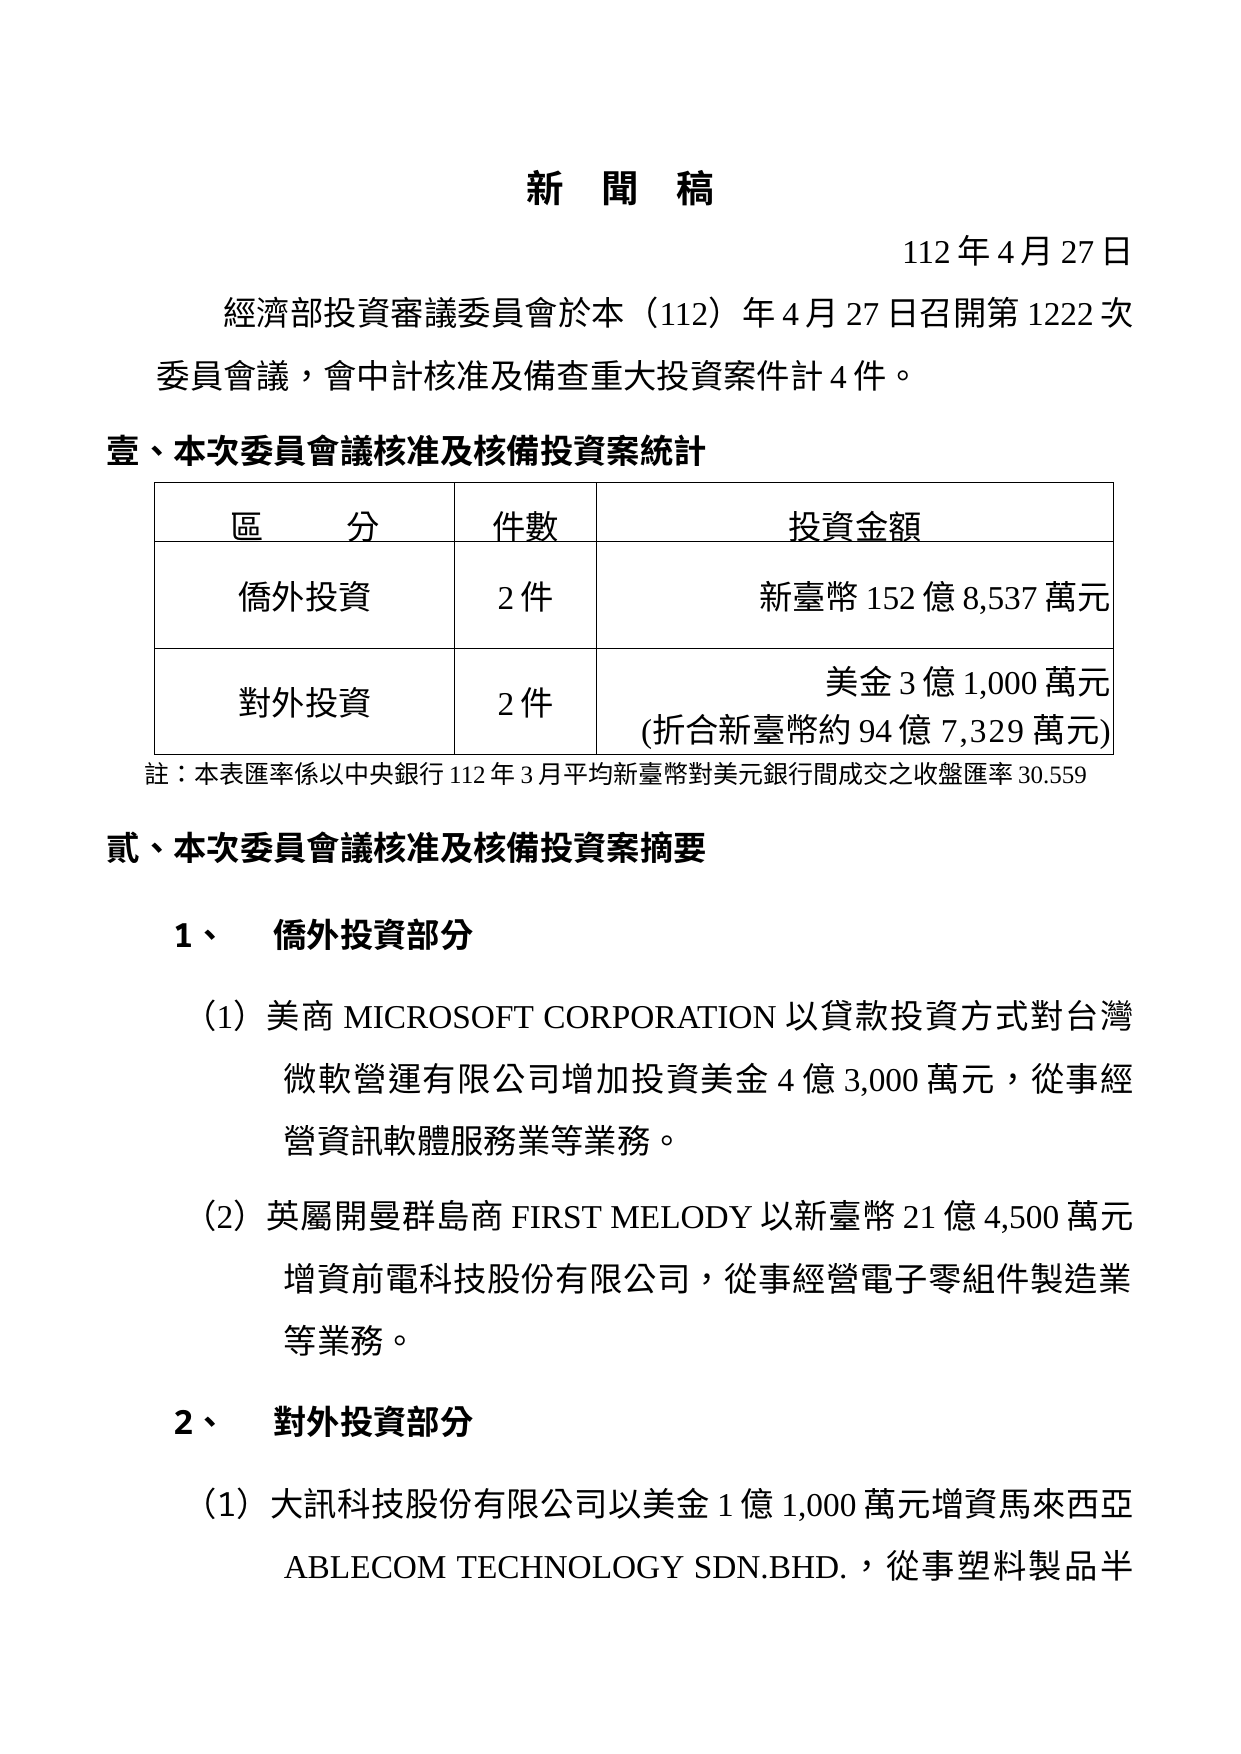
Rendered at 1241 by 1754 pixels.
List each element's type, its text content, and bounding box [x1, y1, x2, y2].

list 大訊科技股份有限公司以美金1億1,000萬元增資馬來西亞ABLECOM TECHNOLOGY SDN.BHD.，從事塑料製品半 [183, 1460, 1134, 1585]
list 本次委員會議核准及核備投資案統計 [106, 407, 1134, 470]
text 112年4月27日 [106, 207, 1134, 270]
list 英屬開曼群島商FIRST MELODY以新臺幣21億4,500萬元增資前電科技股份有限公司，從事經營電子零組件製造業等業務。 [183, 1172, 1134, 1360]
table_cell 僑外投資 [155, 542, 454, 648]
table_cell 美金3億1,000萬元 (折合新臺幣約94億7,329萬元) [597, 649, 1113, 754]
text 新 聞 稿 [106, 145, 1134, 207]
table_header 區 分 [155, 483, 454, 541]
table_cell 對外投資 [155, 649, 454, 754]
list 本次委員會議核准及核備投資案摘要 [106, 804, 1134, 866]
table_header 件數 [455, 483, 596, 541]
text 經濟部投資審議委員會於本（112）年4月27日召開第1222次委員會議，會中計核准及備查重大投資案件計4件。 [156, 270, 1134, 395]
table_header 投資金額 [597, 483, 1113, 541]
text 註：本表匯率係以中央銀行112年3月平均新臺幣對美元銀行間成交之收盤匯率30.559 [106, 755, 1134, 791]
list 對外投資部分 [173, 1379, 1134, 1441]
table_cell 2件 [455, 649, 596, 754]
table_cell 2件 [455, 542, 596, 648]
list 僑外投資部分 [173, 891, 1134, 954]
list 美商MICROSOFT CORPORATION以貸款投資方式對台灣微軟營運有限公司增加投資美金4億3,000萬元，從事經營資訊軟體服務業等業務。 [183, 972, 1134, 1160]
table_cell 新臺幣152億8,537萬元 [597, 542, 1113, 648]
